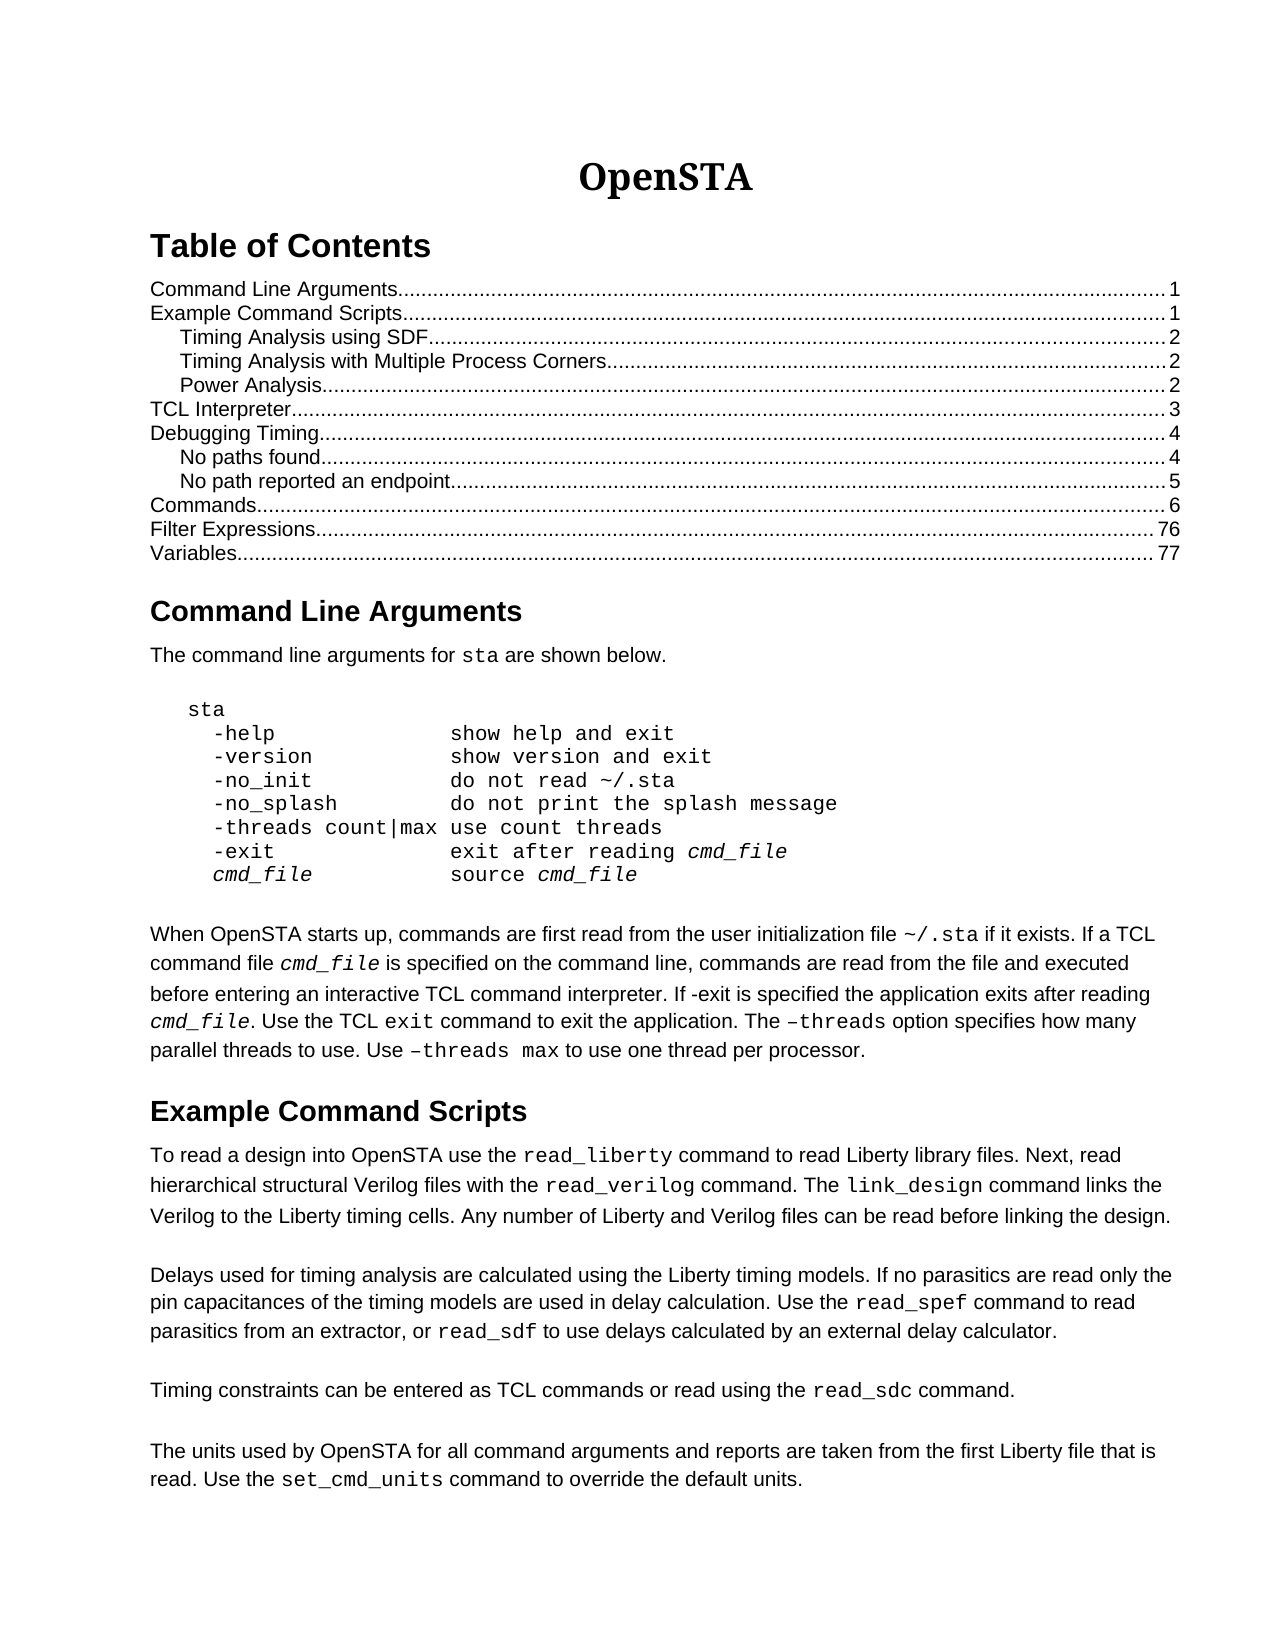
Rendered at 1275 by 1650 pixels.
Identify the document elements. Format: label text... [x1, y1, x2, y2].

subtitle Table of Contents [150, 226, 1180, 264]
text Timing Analysis using SDF 2 [179, 325, 1180, 349]
text sta -help show help and exit -version show version and exit -no_init do not read ~/.sta -no_splash do not print the splash message -threads count|max use count threads -exit exit after reading cmd_file cmd_file source cmd_file [187, 699, 1180, 888]
text The command line arguments for sta are shown below. [150, 640, 1180, 669]
text To read a design into OpenSTA use the read_liberty command to read Liberty library files. Next, read hierarchical structural Verilog files with the read_verilog command. The link_design command links the Verilog to the Liberty timing cells. Any number of Liberty and Verilog files can be read before linking the design. [150, 1140, 1180, 1227]
text Filter Expressions 76 [150, 517, 1180, 541]
text Delays used for timing analysis are calculated using the Liberty timing models. If no parasitics are read only the pin capacitances of the timing models are used in delay calculation. Use the read_spef command to read parasitics from an extractor, or read_sdf to use delays calculated by an external delay calculator. [150, 1257, 1180, 1345]
text Power Analysis 2 [179, 373, 1180, 397]
text Timing constraints can be entered as TCL commands or read using the read_sdc command. [150, 1375, 1180, 1404]
text Variables 77 [150, 541, 1180, 564]
text Commands 6 [150, 493, 1180, 517]
text Timing Analysis with Multiple Process Corners 2 [179, 349, 1180, 373]
subtitle Command Line Arguments [150, 594, 1180, 627]
text TCL Interpreter 3 [150, 397, 1180, 421]
text When OpenSTA starts up, commands are first read from the user initialization file ~/.sta if it exists. If a TCL command file cmd_file is specified on the command line, commands are read from the file and executed before entering an interactive TCL command interpreter. If -exit is specified the application exits after reading cmd_file. Use the TCL exit command to exit the application. The –threads option specifies how many parallel threads to use. Use –threads max to use one thread per processor. [150, 918, 1180, 1064]
subtitle Example Command Scripts [150, 1094, 1180, 1127]
title OpenSTA [150, 150, 1180, 201]
text The units used by OpenSTA for all command arguments and reports are taken from the first Liberty file that is read. Use the set_cmd_units command to override the default units. [150, 1434, 1180, 1492]
text Example Command Scripts 1 [150, 301, 1180, 325]
text No path reported an endpoint 5 [179, 469, 1180, 493]
text Debugging Timing 4 [150, 421, 1180, 445]
text Command Line Arguments 1 [150, 277, 1180, 301]
text No paths found 4 [179, 445, 1180, 469]
